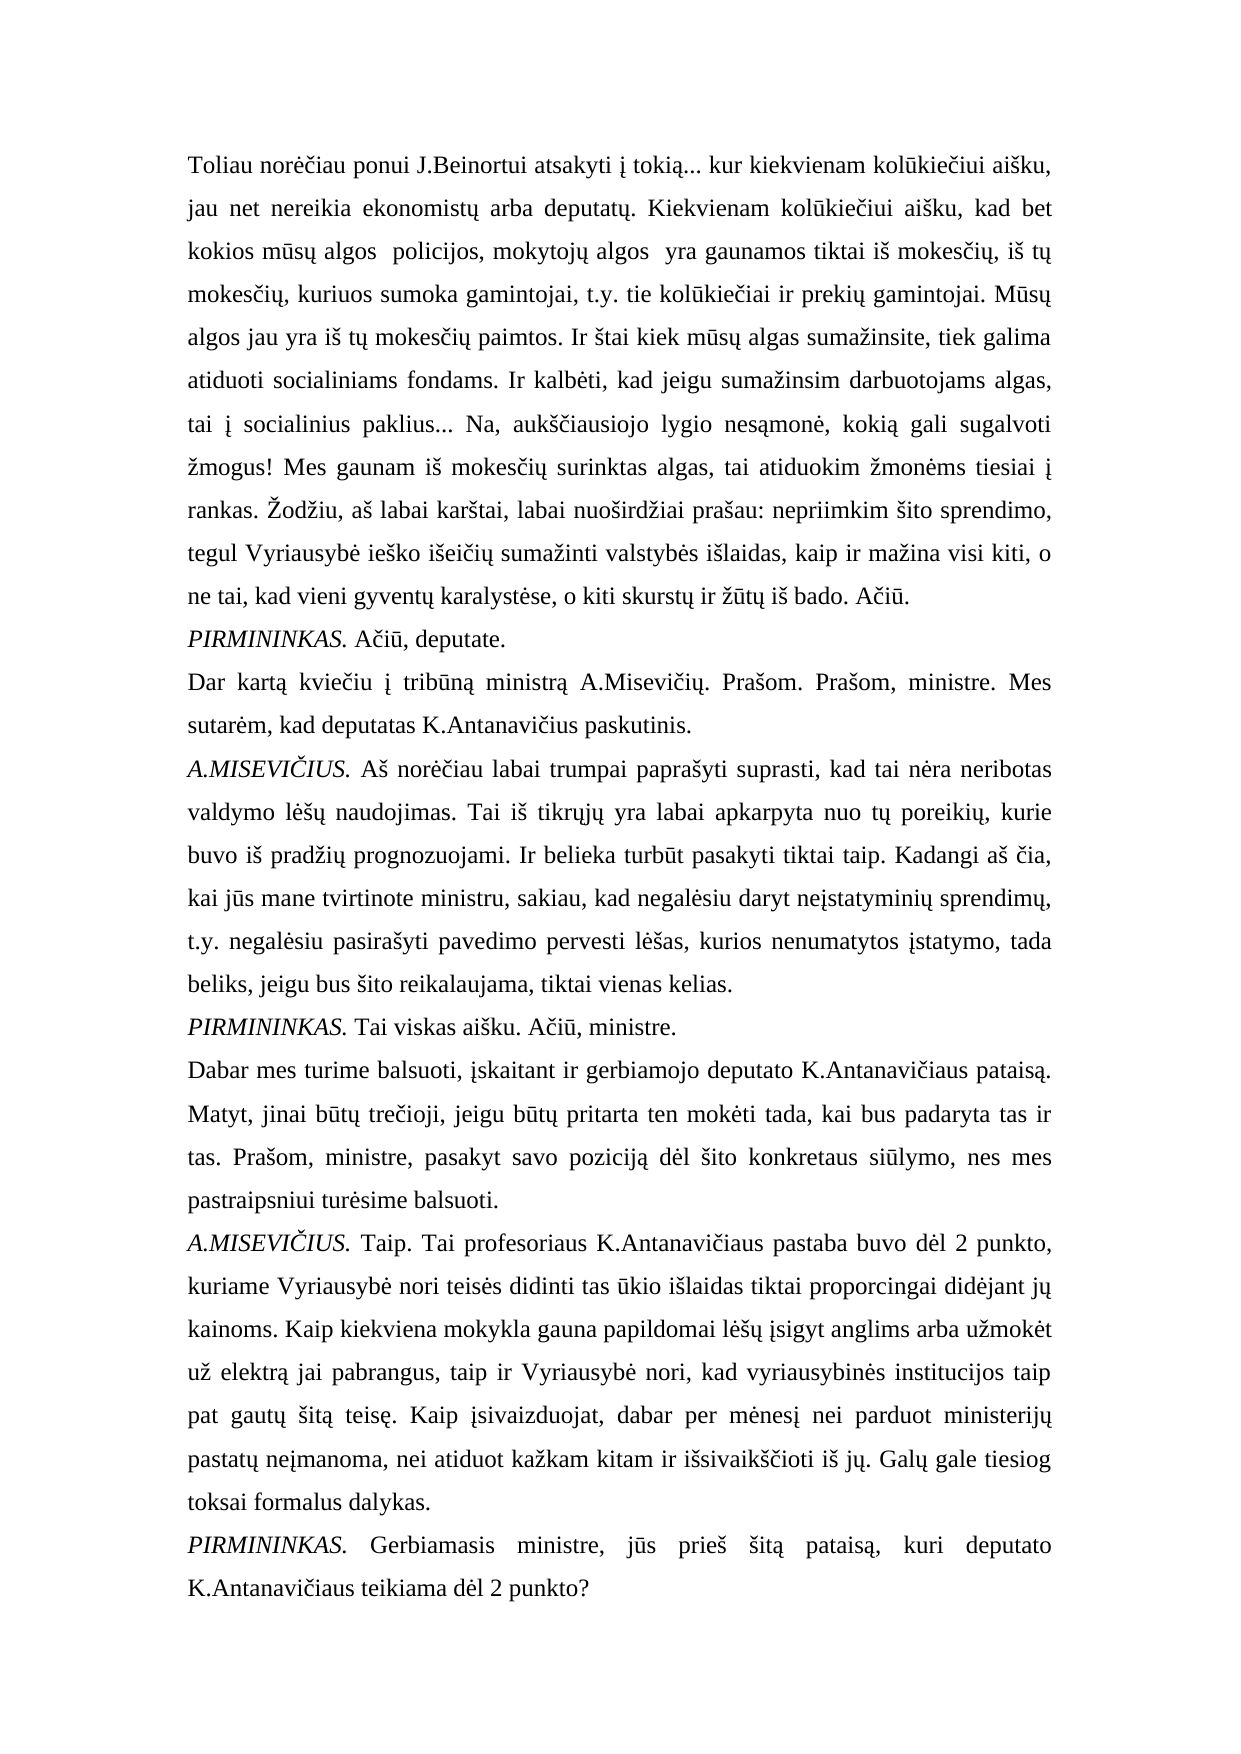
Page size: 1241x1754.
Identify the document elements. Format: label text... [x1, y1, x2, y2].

text PIRMININKAS. Tai viskas aišku. Ačiū, ministre. [187, 1012, 1053, 1041]
text Dabar mes turime balsuoti, įskaitant ir gerbiamojo deputato K.Antanavičiaus pataisą. Matyt, jinai būtų trečioji, jeigu būtų pritarta ten mokėti tada, kai bus padaryta tas ir tas. Prašom, ministre, pasakyt savo poziciją dėl šito konkretaus siūlymo, nes mes pastraipsniui turėsime balsuoti. [187, 1056, 1053, 1214]
text A.MISEVIČIUS. Aš norėčiau labai trumpai paprašyti suprasti, kad tai nėra neribotas valdymo lėšų naudojimas. Tai iš tikrųjų yra labai apkarpyta nuo tų poreikių, kurie buvo iš pradžių prognozuojami. Ir belieka turbūt pasakyti tiktai taip. Kadangi aš čia, kai jūs mane tvirtinote ministru, sakiau, kad negalėsiu daryt neįstatyminių sprendimų, t.y. negalėsiu pasirašyti pavedimo pervesti lėšas, kurios nenumatytos įstatymo, tada beliks, jeigu bus šito reikalaujama, tiktai vienas kelias. [187, 754, 1053, 998]
text Dar kartą kviečiu į tribūną ministrą A.Misevičių. Prašom. Prašom, ministre. Mes sutarėm, kad deputatas K.Antanavičius paskutinis. [187, 667, 1053, 739]
text PIRMININKAS. Gerbiamasis ministre, jūs prieš šitą pataisą, kuri deputato K.Antanavičiaus teikiama dėl 2 punkto? [187, 1530, 1053, 1602]
text Toliau norėčiau ponui J.Beinortui atsakyti į tokią... kur kiekvienam kolūkiečiui aišku, jau net nereikia ekonomistų arba deputatų. Kiekvienam kolūkiečiui aišku, kad bet kokios mūsų algos policijos, mokytojų algos yra gaunamos tiktai iš mokesčių, iš tų mokesčių, kuriuos sumoka gamintojai, t.y. tie kolūkiečiai ir prekių gamintojai. Mūsų algos jau yra iš tų mokesčių paimtos. Ir štai kiek mūsų algas sumažinsite, tiek galima atiduoti socialiniams fondams. Ir kalbėti, kad jeigu sumažinsim darbuotojams algas, tai į socialinius paklius... Na, aukščiausiojo lygio nesąmonė, kokią gali sugalvoti žmogus! Mes gaunam iš mokesčių surinktas algas, tai atiduokim žmonėms tiesiai į rankas. Žodžiu, aš labai karštai, labai nuoširdžiai prašau: nepriimkim šito sprendimo, tegul Vyriausybė ieško išeičių sumažinti valstybės išlaidas, kaip ir mažina visi kiti, o ne tai, kad vieni gyventų karalystėse, o kiti skurstų ir žūtų iš bado. Ačiū. [187, 150, 1053, 610]
text A.MISEVIČIUS. Taip. Tai profesoriaus K.Antanavičiaus pastaba buvo dėl 2 punkto, kuriame Vyriausybė nori teisės didinti tas ūkio išlaidas tiktai proporcingai didėjant jų kainoms. Kaip kiekviena mokykla gauna papildomai lėšų įsigyt anglims arba užmokėt už elektrą jai pabrangus, taip ir Vyriausybė nori, kad vyriausybinės institucijos taip pat gautų šitą teisę. Kaip įsivaizduojat, dabar per mėnesį nei parduot ministerijų pastatų neįmanoma, nei atiduot kažkam kitam ir išsivaikščioti iš jų. Galų gale tiesiog toksai formalus dalykas. [187, 1228, 1053, 1516]
text PIRMININKAS. Ačiū, deputate. [187, 624, 1053, 653]
